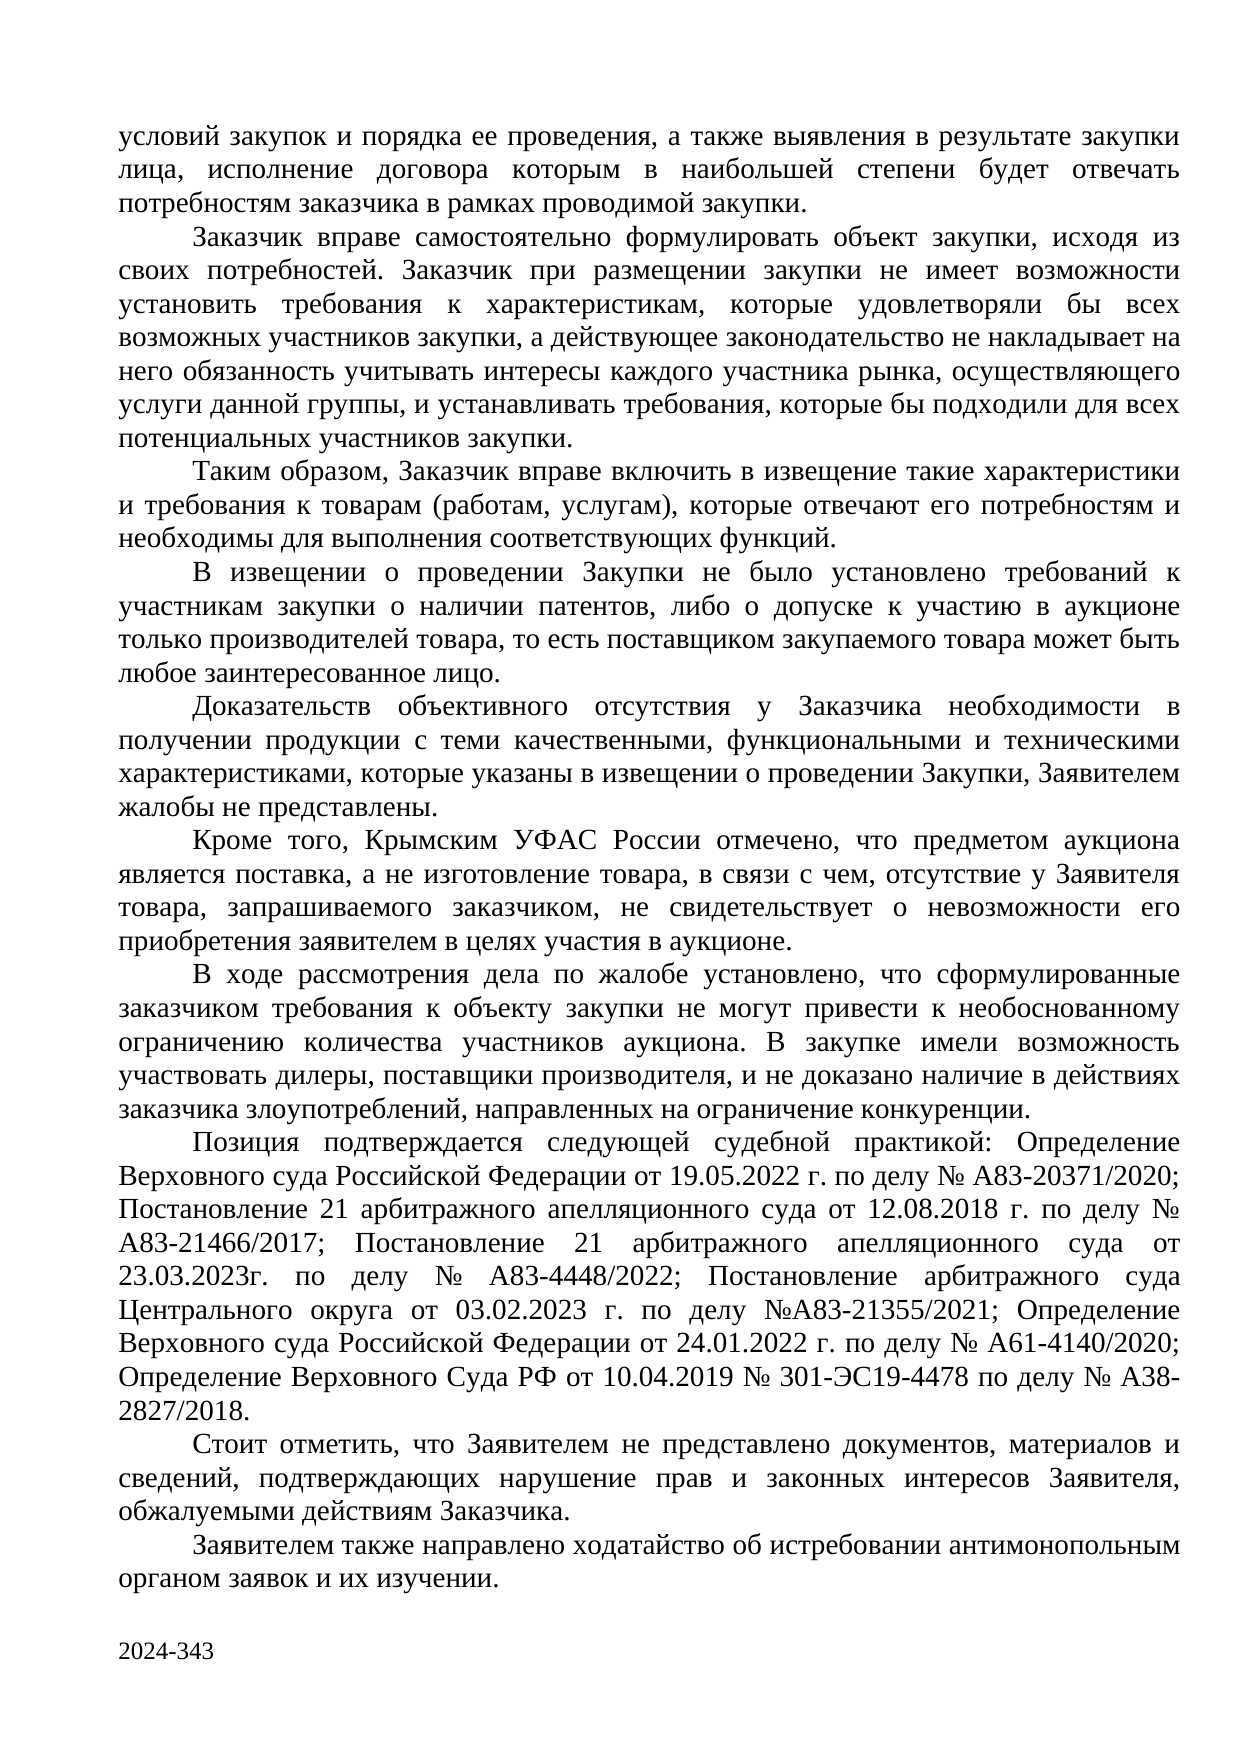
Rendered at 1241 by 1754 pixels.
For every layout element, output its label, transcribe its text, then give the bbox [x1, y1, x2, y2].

text Позиция подтверждается следующей судебной практикой: Определение Верховного суда Российской Федерации от 19.05.2022 г. по делу № А83-20371/2020; Постановление 21 арбитражного апелляционного суда от 12.08.2018 г. по делу № А83-21466/2017; Постановление 21 арбитражного апелляционного суда от 23.03.2023г. по делу № А83-4448/2022; Постановление арбитражного суда Центрального округа от 03.02.2023 г. по делу №А83-21355/2021; Определение Верховного суда Российской Федерации от 24.01.2022 г. по делу № А61-4140/2020; Определение Верховного Суда РФ от 10.04.2019 № 301-ЭС19-4478 по делу № А38- 2827/2018. [118, 1124, 1181, 1426]
text Кроме того, Крымским УФАС России отмечено, что предметом аукциона является поставка, а не изготовление товара, в связи с чем, отсутствие у Заявителя товара, запрашиваемого заказчиком, не свидетельствует о невозможности его приобретения заявителем в целях участия в аукционе. [118, 822, 1181, 957]
text условий закупок и порядка ее проведения, а также выявления в результате закупки лица, исполнение договора которым в наибольшей степени будет отвечать потребностям заказчика в рамках проводимой закупки. [118, 118, 1181, 219]
text Доказательств объективного отсутствия у Заказчика необходимости в получении продукции с теми качественными, функциональными и техническими характеристиками, которые указаны в извещении о проведении Закупки, Заявителем жалобы не представлены. [118, 688, 1181, 822]
text В ходе рассмотрения дела по жалобе установлено, что сформулированные заказчиком требования к объекту закупки не могут привести к необоснованному ограничению количества участников аукциона. В закупке имели возможность участвовать дилеры, поставщики производителя, и не доказано наличие в действиях заказчика злоупотреблений, направленных на ограничение конкуренции. [118, 957, 1181, 1124]
text Заказчик вправе самостоятельно формулировать объект закупки, исходя из своих потребностей. Заказчик при размещении закупки не имеет возможности установить требования к характеристикам, которые удовлетворяли бы всех возможных участников закупки, а действующее законодательство не накладывает на него обязанность учитывать интересы каждого участника рынка, осуществляющего услуги данной группы, и устанавливать требования, которые бы подходили для всех потенциальных участников закупки. [118, 219, 1181, 453]
text Стоит отметить, что Заявителем не представлено документов, материалов и сведений, подтверждающих нарушение прав и законных интересов Заявителя, обжалуемыми действиям Заказчика. [118, 1426, 1181, 1527]
text Заявителем также направлено ходатайство об истребовании антимонопольным органом заявок и их изучении. [118, 1527, 1181, 1594]
text В извещении о проведении Закупки не было установлено требований к участникам закупки о наличии патентов, либо о допуске к участию в аукционе только производителей товара, то есть поставщиком закупаемого товара может быть любое заинтересованное лицо. [118, 554, 1181, 688]
text Таким образом, Заказчик вправе включить в извещение такие характеристики и требования к товарам (работам, услугам), которые отвечают его потребностям и необходимы для выполнения соответствующих функций. [118, 453, 1181, 554]
